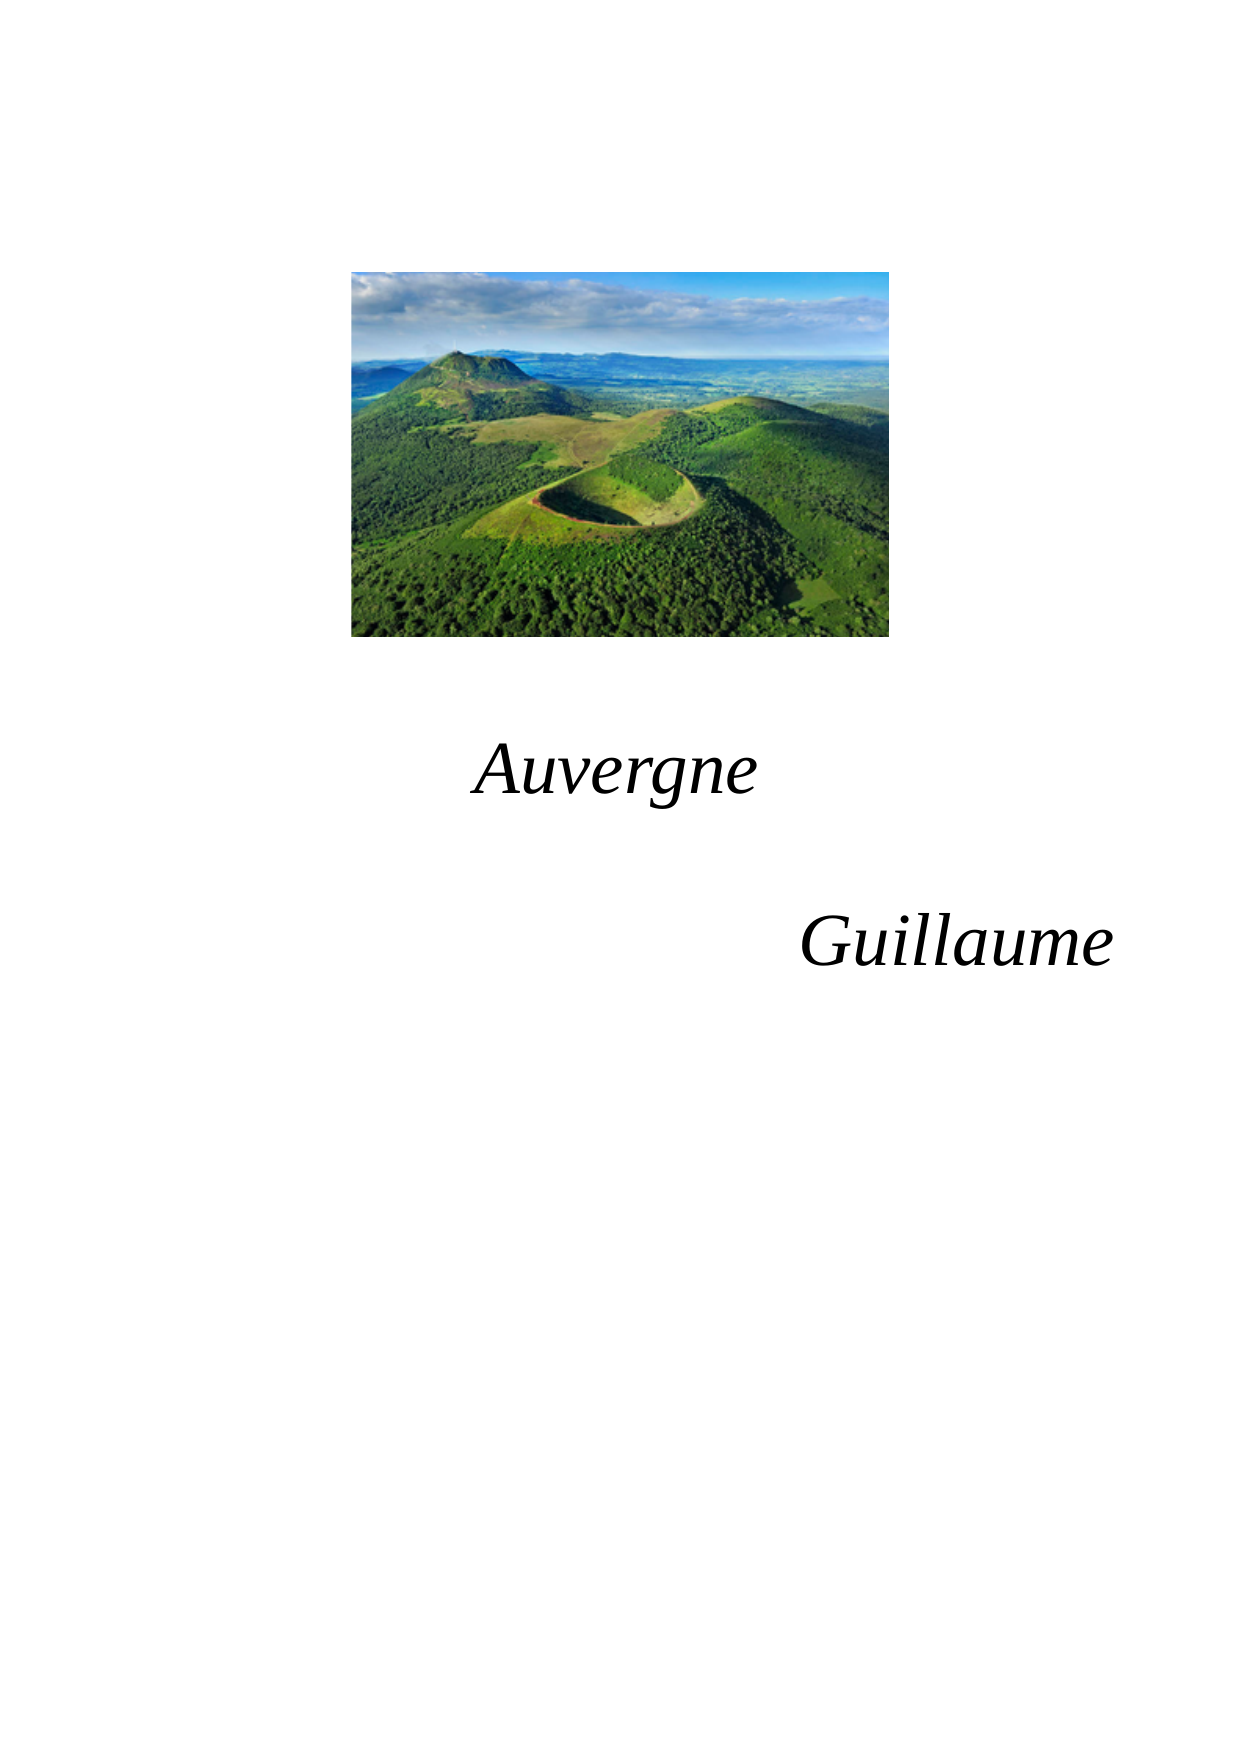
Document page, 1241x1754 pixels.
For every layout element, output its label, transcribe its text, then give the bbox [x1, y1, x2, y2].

text Auvergne [118, 723, 1122, 809]
text Guillaume [118, 895, 1122, 982]
